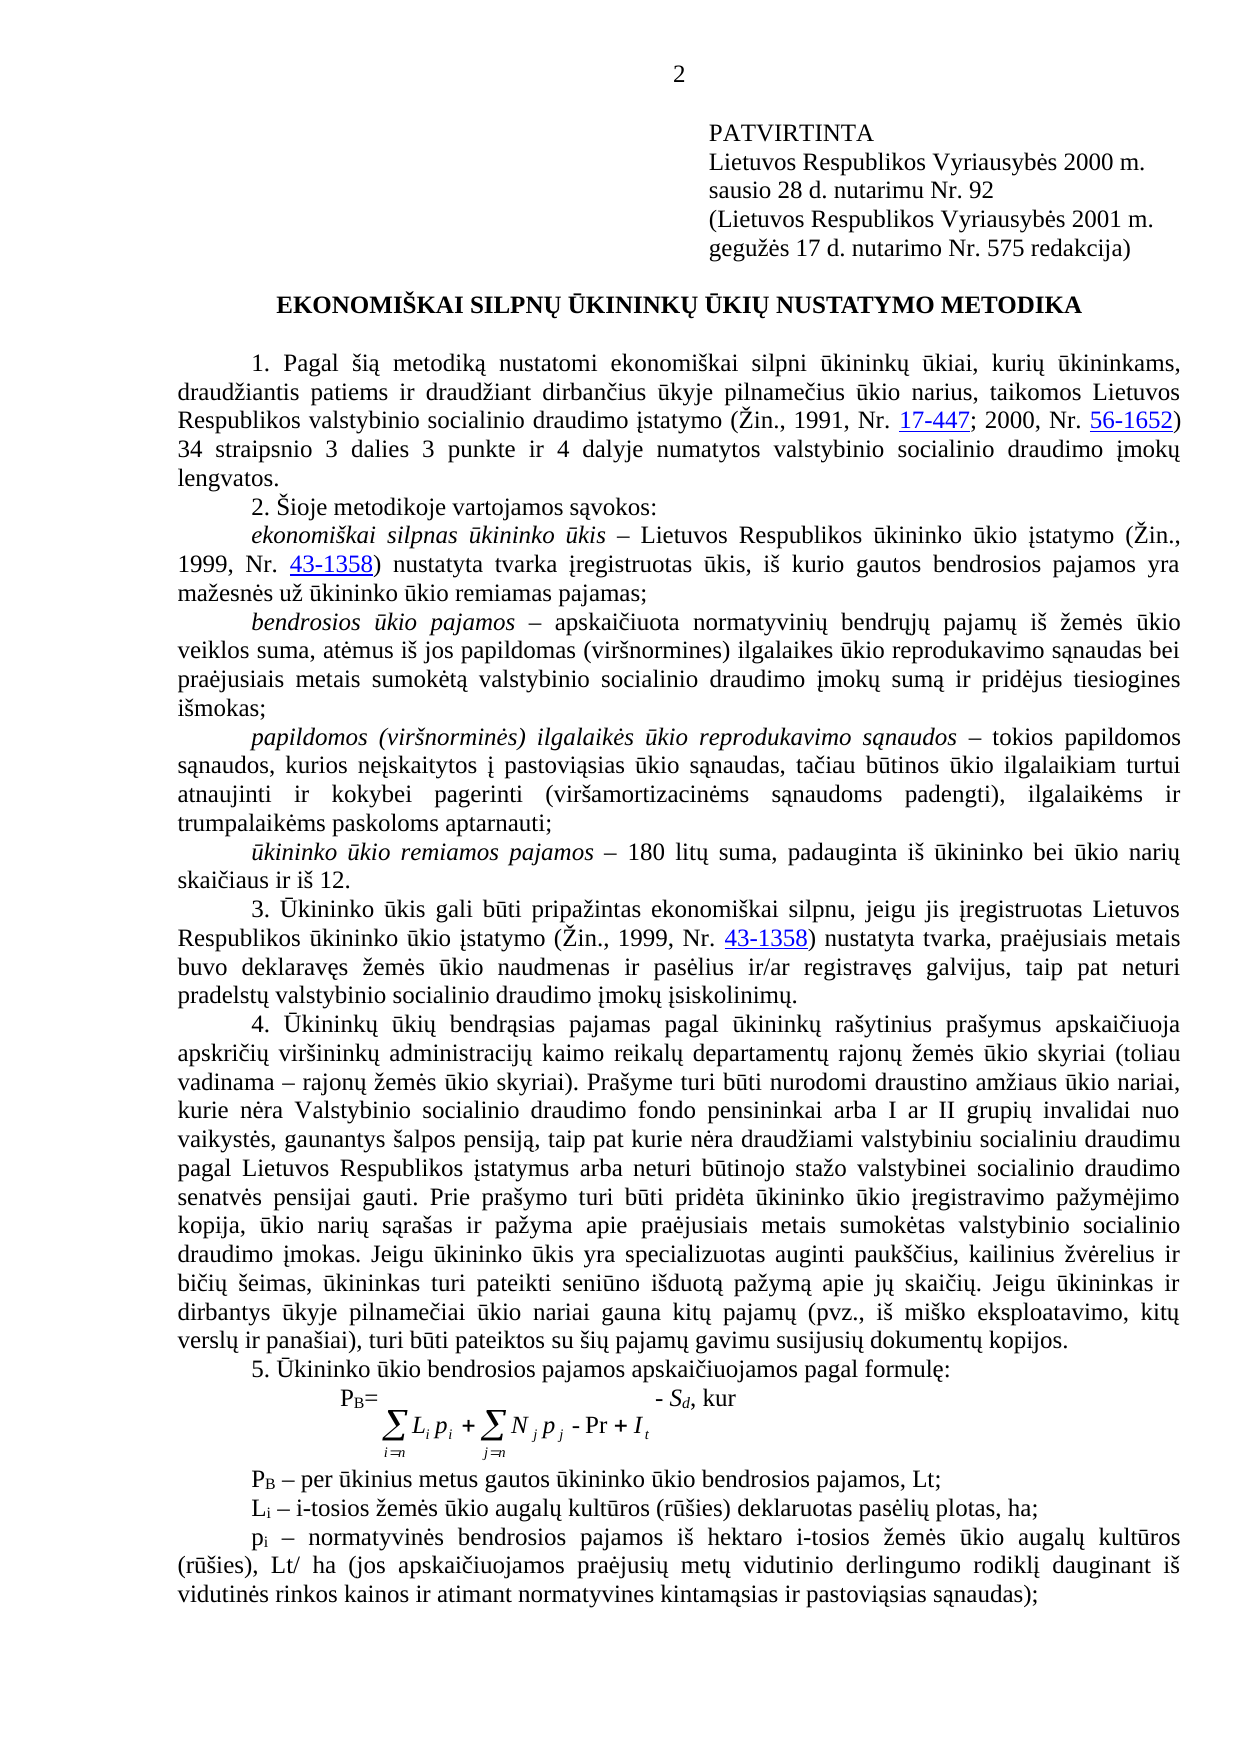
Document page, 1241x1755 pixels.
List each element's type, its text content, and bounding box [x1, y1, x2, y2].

text (Lietuvos Respublikos Vyriausybės 2001 m. gegužės 17 d. nutarimo Nr. 575 redakcija) [709, 204, 1181, 262]
text 1. Pagal šią metodiką nustatomi ekonomiškai silpni ūkininkų ūkiai, kurių ūkininkams, draudžiantis patiems ir draudžiant dirbančius ūkyje pilnamečius ūkio narius, taikomos Lietuvos Respublikos valstybinio socialinio draudimo įstatymo (Žin., 1991, Nr. 17-447; 2000, Nr. 56-1652) 34 straipsnio 3 dalies 3 punkte ir 4 dalyje numatytos valstybinio socialinio draudimo įmokų lengvatos. [177, 348, 1181, 492]
text ekonomiškai silpnas ūkininko ūkis – Lietuvos Respublikos ūkininko ūkio įstatymo (Žin., 1999, Nr. 43-1358) nustatyta tvarka įregistruotas ūkis, iš kurio gautos bendrosios pajamos yra mažesnės už ūkininko ūkio remiamas pajamas; [177, 521, 1181, 607]
text PB – per ūkinius metus gautos ūkininko ūkio bendrosios pajamos, Lt; [177, 1464, 1181, 1493]
text 3. Ūkininko ūkis gali būti pripažintas ekonomiškai silpnu, jeigu jis įregistruotas Lietuvos Respublikos ūkininko ūkio įstatymo (Žin., 1999, Nr. 43-1358) nustatyta tvarka, praėjusiais metais buvo deklaravęs žemės ūkio naudmenas ir pasėlius ir/ar registravęs galvijus, taip pat neturi pradelstų valstybinio socialinio draudimo įmokų įsiskolinimų. [177, 894, 1181, 1009]
text ūkininko ūkio remiamos pajamos – 180 litų suma, padauginta iš ūkininko bei ūkio narių skaičiaus ir iš 12. [177, 837, 1181, 894]
text EKONOMIŠKAI SILPNŲ ŪKININKŲ ŪKIŲ NUSTATYMO METODIKA [177, 291, 1181, 319]
text Li – i-tosios žemės ūkio augalų kultūros (rūšies) deklaruotas pasėlių plotas, ha; [177, 1493, 1181, 1522]
text Lietuvos Respublikos Vyriausybės 2000 m. sausio 28 d. nutarimu Nr. 92 [709, 147, 1181, 204]
text bendrosios ūkio pajamos – apskaičiuota normatyvinių bendrųjų pajamų iš žemės ūkio veiklos suma, atėmus iš jos papildomas (viršnormines) ilgalaikes ūkio reprodukavimo sąnaudas bei praėjusiais metais sumokėtą valstybinio socialinio draudimo įmokų sumą ir pridėjus tiesiogines išmokas; [177, 607, 1181, 722]
text 2. Šioje metodikoje vartojamos sąvokos: [177, 492, 1181, 521]
text 4. Ūkininkų ūkių bendrąsias pajamas pagal ūkininkų rašytinius prašymus apskaičiuoja apskričių viršininkų administracijų kaimo reikalų departamentų rajonų žemės ūkio skyriai (toliau vadinama – rajonų žemės ūkio skyriai). Prašyme turi būti nurodomi draustino amžiaus ūkio nariai, kurie nėra Valstybinio socialinio draudimo fondo pensininkai arba I ar II grupių invalidai nuo vaikystės, gaunantys šalpos pensiją, taip pat kurie nėra draudžiami valstybiniu socialiniu draudimu pagal Lietuvos Respublikos įstatymus arba neturi būtinojo stažo valstybinei socialinio draudimo senatvės pensijai gauti. Prie prašymo turi būti pridėta ūkininko ūkio įregistravimo pažymėjimo kopija, ūkio narių sąrašas ir pažyma apie praėjusiais metais sumokėtas valstybinio socialinio draudimo įmokas. Jeigu ūkininko ūkis yra specializuotas auginti paukščius, kailinius žvėrelius ir bičių šeimas, ūkininkas turi pateikti seniūno išduotą pažymą apie jų skaičių. Jeigu ūkininkas ir dirbantys ūkyje pilnamečiai ūkio nariai gauna kitų pajamų (pvz., iš miško eksploatavimo, kitų verslų ir panašiai), turi būti pateiktos su šių pajamų gavimu susijusių dokumentų kopijos. [177, 1009, 1181, 1354]
text pi – normatyvinės bendrosios pajamos iš hektaro i-tosios žemės ūkio augalų kultūros (rūšies), Lt/ ha (jos apskaičiuojamos praėjusių metų vidutinio derlingumo rodiklį dauginant iš vidutinės rinkos kainos ir atimant normatyvines kintamąsias ir pastoviąsias sąnaudas); [177, 1522, 1181, 1608]
text Patvirtinta [177, 118, 1181, 147]
text PB=- Sd, kur [266, 1383, 1181, 1464]
text 5. Ūkininko ūkio bendrosios pajamos apskaičiuojamos pagal formulę: [177, 1354, 1181, 1383]
text papildomos (viršnorminės) ilgalaikės ūkio reprodukavimo sąnaudos – tokios papildomos sąnaudos, kurios neįskaitytos į pastoviąsias ūkio sąnaudas, tačiau būtinos ūkio ilgalaikiam turtui atnaujinti ir kokybei pagerinti (viršamortizacinėms sąnaudoms padengti), ilgalaikėms ir trumpalaikėms paskoloms aptarnauti; [177, 722, 1181, 837]
